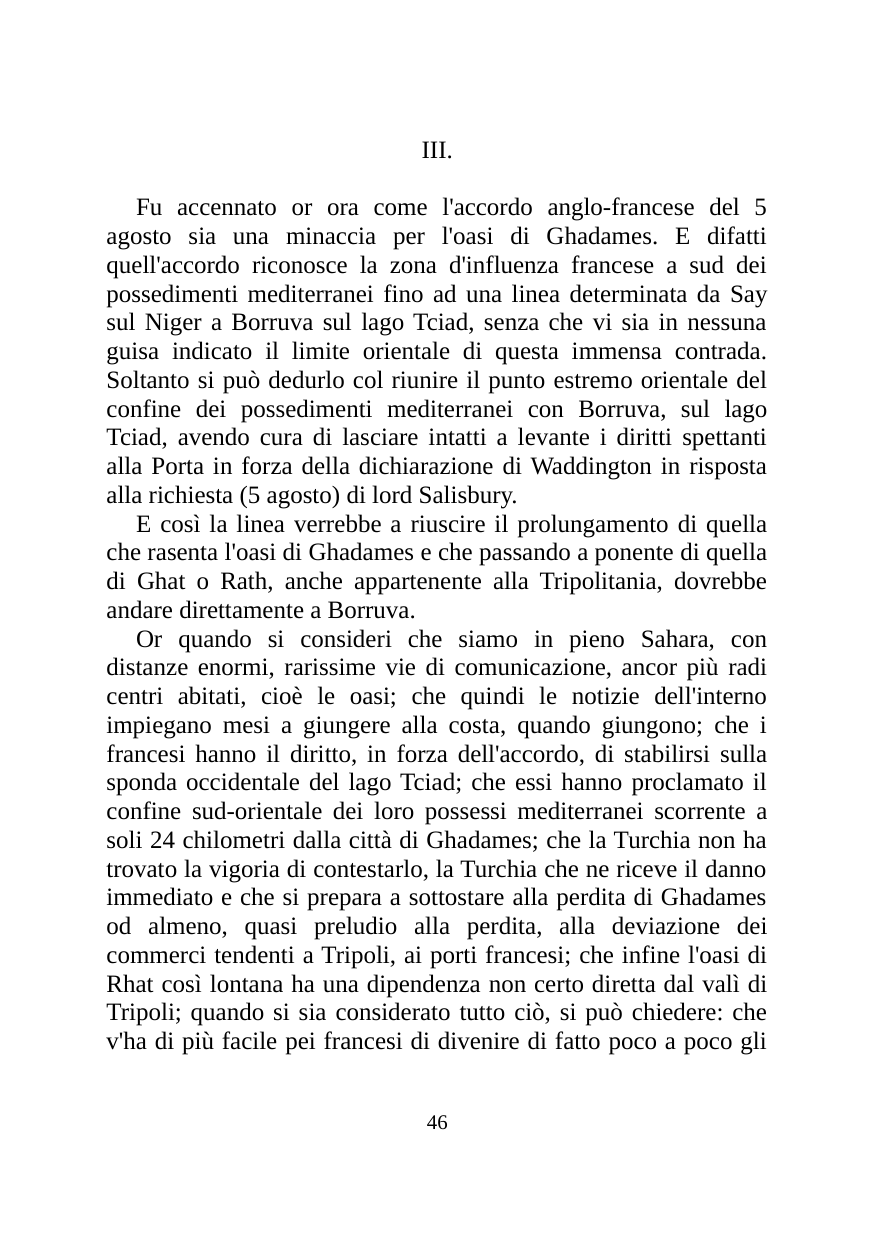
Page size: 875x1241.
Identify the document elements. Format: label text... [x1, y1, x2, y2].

text Or quando si consideri che siamo in pieno Sahara, con distanze enormi, rarissime vie di comunicazione, ancor più radi centri abitati, cioè le oasi; che quindi le notizie dell'interno impiegano mesi a giungere alla costa, quando giungono; che i francesi hanno il diritto, in forza dell'accordo, di stabilirsi sulla sponda occidentale del lago Tciad; che essi hanno proclamato il confine sud-orientale dei loro possessi mediterranei scorrente a soli 24 chilometri dalla città di Ghadames; che la Turchia non ha trovato la vigoria di contestarlo, la Turchia che ne riceve il danno immediato e che si prepara a sottostare alla perdita di Ghadames od almeno, quasi preludio alla perdita, alla deviazione dei commerci tendenti a Tripoli, ai porti francesi; che infine l'oasi di Rhat così lontana ha una dipendenza non certo diretta dal valì di Tripoli; quando si sia considerato tutto ciò, si può chiedere: che v'ha di più facile pei francesi di divenire di fatto poco a poco gli [106, 624, 768, 1055]
text Fu accennato or ora come l'accordo anglo-francese del 5 agosto sia una minaccia per l'oasi di Ghadames. E difatti quell'accordo riconosce la zona d'influenza francese a sud dei possedimenti mediterranei fino ad una linea determinata da Say sul Niger a Borruva sul lago Tciad, senza che vi sia in nessuna guisa indicato il limite orientale di questa immensa contrada. Soltanto si può dedurlo col riunire il punto estremo orientale del confine dei possedimenti mediterranei con Borruva, sul lago Tciad, avendo cura di lasciare intatti a levante i diritti spettanti alla Porta in forza della dichiarazione di Waddington in risposta alla richiesta (5 agosto) di lord Salisbury. [106, 192, 768, 509]
text III. [106, 135, 768, 164]
text E così la linea verrebbe a riuscire il prolungamento di quella che rasenta l'oasi di Ghadames e che passando a ponente di quella di Ghat o Rath, anche appartenente alla Tripolitania, dovrebbe andare direttamente a Borruva. [106, 509, 768, 624]
